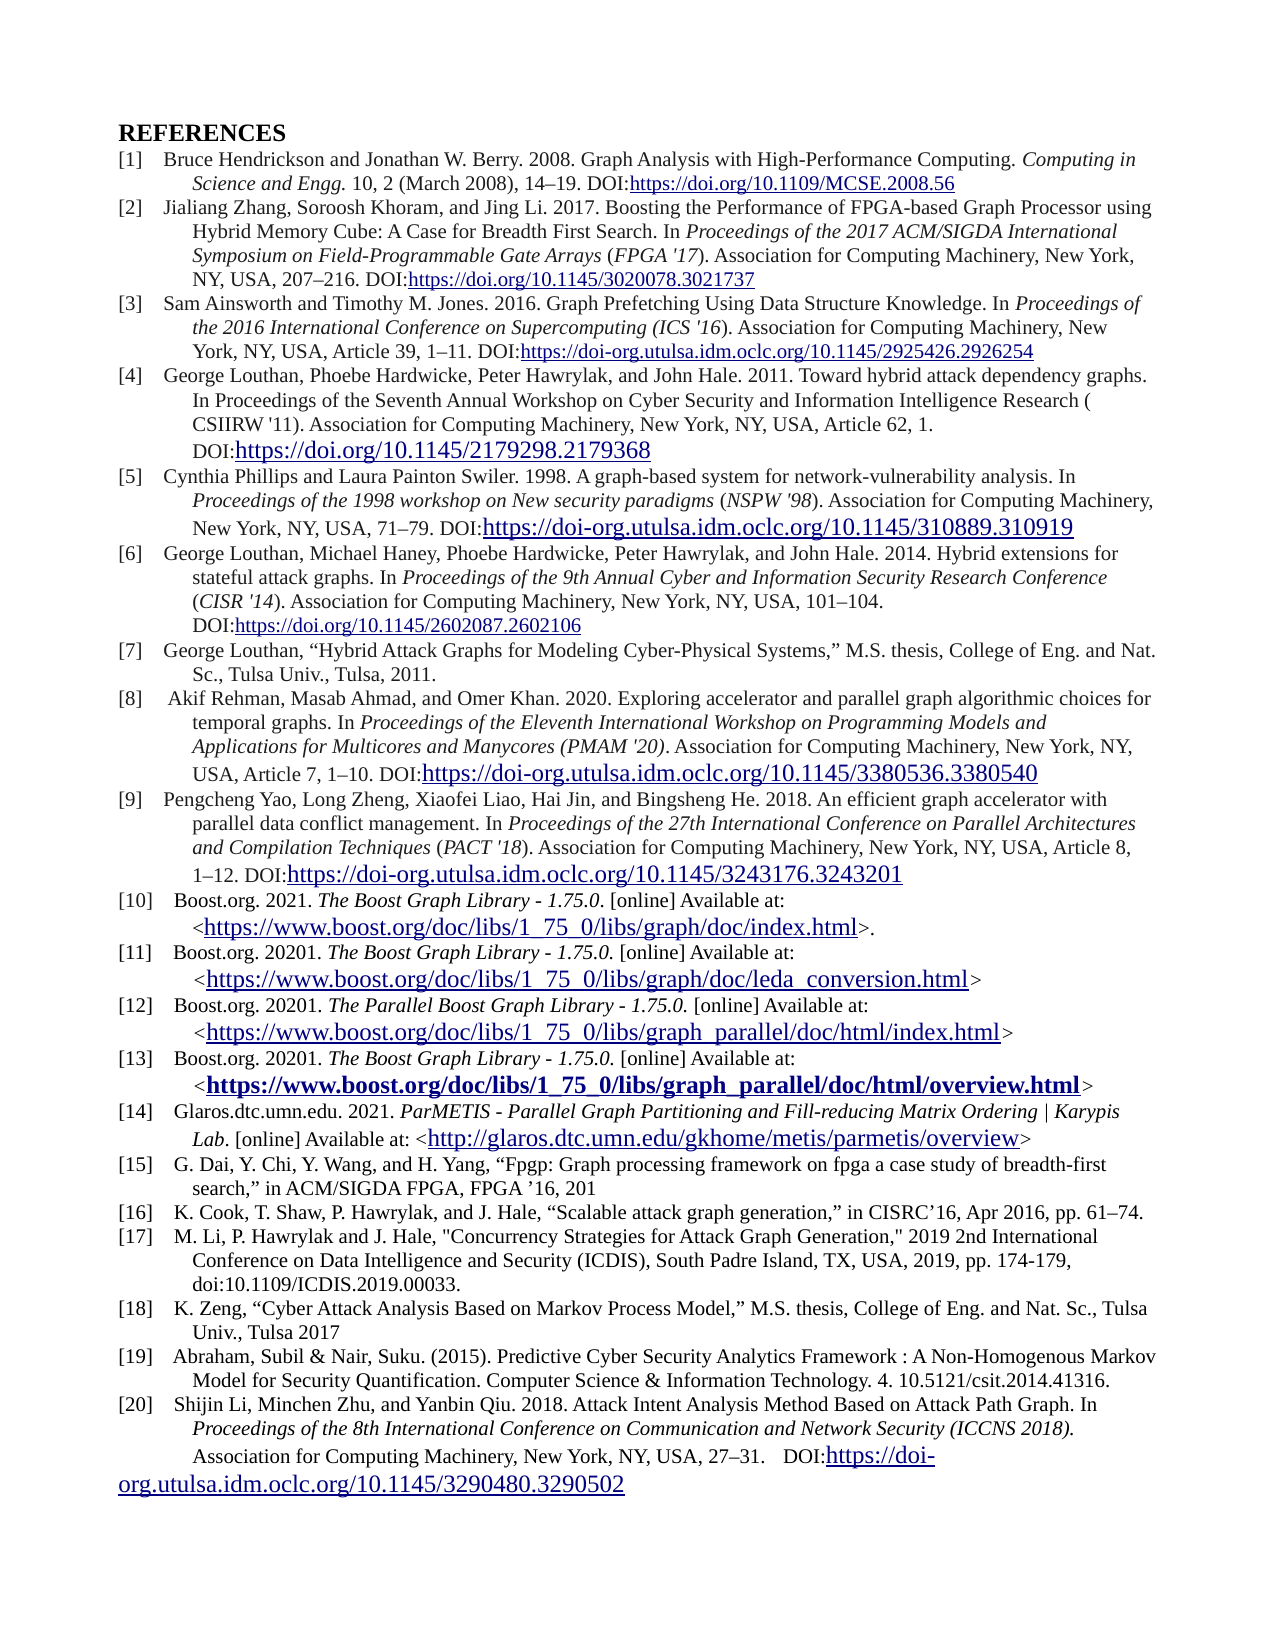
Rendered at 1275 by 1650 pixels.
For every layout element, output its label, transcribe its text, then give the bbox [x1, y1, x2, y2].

text REFERENCES [118, 118, 1157, 147]
text [10] Boost.org. 2021. The Boost Graph Library - 1.75.0. [online] Available at: <https://www.boost.org/doc/libs/1_75_0/libs/graph/doc/index.html>. [118, 887, 1157, 940]
text <https://www.boost.org/doc/libs/1_75_0/libs/graph_parallel/doc/html/overview.html> [118, 1070, 1157, 1099]
text [1] Bruce Hendrickson and Jonathan W. Berry. 2008. Graph Analysis with High-Performance Computing. Computing in Science and Engg. 10, 2 (March 2008), 14–19. DOI:https://doi.org/10.1109/MCSE.2008.56 [118, 147, 1157, 195]
text [20] Shijin Li, Minchen Zhu, and Yanbin Qiu. 2018. Attack Intent Analysis Method Based on Attack Path Graph. In Proceedings of the 8th International Conference on Communication and Network Security (ICCNS 2018). Association for Computing Machinery, New York, NY, USA, 27–31. DOI:https://doi-org.utulsa.idm.oclc.org/10.1145/3290480.3290502 [118, 1392, 1157, 1498]
text [19] Abraham, Subil & Nair, Suku. (2015). Predictive Cyber Security Analytics Framework : A Non-Homogenous Markov Model for Security Quantification. Computer Science & Information Technology. 4. 10.5121/csit.2014.41316. [118, 1344, 1157, 1392]
text [4] George Louthan, Phoebe Hardwicke, Peter Hawrylak, and John Hale. 2011. Toward hybrid attack dependency graphs. In Proceedings of the Seventh Annual Workshop on Cyber Security and Information Intelligence Research ( CSIIRW '11). Association for Computing Machinery, New York, NY, USA, Article 62, 1. DOI:https://doi.org/10.1145/2179298.2179368 [118, 363, 1157, 464]
text [14] Glaros.dtc.umn.edu. 2021. ParMETIS - Parallel Graph Partitioning and Fill-reducing Matrix Ordering | Karypis Lab. [online] Available at: <http://glaros.dtc.umn.edu/gkhome/metis/parmetis/overview> [118, 1099, 1157, 1152]
text [11] Boost.org. 20201. The Boost Graph Library - 1.75.0. [online] Available at: [118, 940, 1157, 964]
text <https://www.boost.org/doc/libs/1_75_0/libs/graph_parallel/doc/html/index.html> [118, 1017, 1157, 1046]
text <https://www.boost.org/doc/libs/1_75_0/libs/graph/doc/leda_conversion.html> [118, 964, 1157, 993]
text [6] George Louthan, Michael Haney, Phoebe Hardwicke, Peter Hawrylak, and John Hale. 2014. Hybrid extensions for stateful attack graphs. In Proceedings of the 9th Annual Cyber and Information Security Research Conference (CISR '14). Association for Computing Machinery, New York, NY, USA, 101–104. DOI:https://doi.org/10.1145/2602087.2602106 [118, 541, 1157, 637]
text [18] K. Zeng, “Cyber Attack Analysis Based on Markov Process Model,” M.S. thesis, College of Eng. and Nat. Sc., Tulsa Univ., Tulsa 2017 [118, 1296, 1157, 1344]
text [7] George Louthan, “Hybrid Attack Graphs for Modeling Cyber-Physical Systems,” M.S. thesis, College of Eng. and Nat. Sc., Tulsa Univ., Tulsa, 2011. [118, 637, 1157, 686]
text [8] Akif Rehman, Masab Ahmad, and Omer Khan. 2020. Exploring accelerator and parallel graph algorithmic choices for temporal graphs. In Proceedings of the Eleventh International Workshop on Programming Models and Applications for Multicores and Manycores (PMAM '20). Association for Computing Machinery, New York, NY, USA, Article 7, 1–10. DOI:https://doi-org.utulsa.idm.oclc.org/10.1145/3380536.3380540 [118, 686, 1157, 787]
text [9] Pengcheng Yao, Long Zheng, Xiaofei Liao, Hai Jin, and Bingsheng He. 2018. An efficient graph accelerator with parallel data conflict management. In Proceedings of the 27th International Conference on Parallel Architectures and Compilation Techniques (PACT '18). Association for Computing Machinery, New York, NY, USA, Article 8, 1–12. DOI:https://doi-org.utulsa.idm.oclc.org/10.1145/3243176.3243201 [118, 787, 1157, 887]
text [15] G. Dai, Y. Chi, Y. Wang, and H. Yang, “Fpgp: Graph processing framework on fpga a case study of breadth-first search,” in ACM/SIGDA FPGA, FPGA ’16, 201 [118, 1152, 1157, 1200]
text [16] K. Cook, T. Shaw, P. Hawrylak, and J. Hale, “Scalable attack graph generation,” in CISRC’16, Apr 2016, pp. 61–74. [118, 1200, 1157, 1224]
text [12] Boost.org. 20201. The Parallel Boost Graph Library - 1.75.0. [online] Available at: [118, 993, 1157, 1017]
text [13] Boost.org. 20201. The Boost Graph Library - 1.75.0. [online] Available at: [118, 1046, 1157, 1070]
text [3] Sam Ainsworth and Timothy M. Jones. 2016. Graph Prefetching Using Data Structure Knowledge. In Proceedings of the 2016 International Conference on Supercomputing (ICS '16). Association for Computing Machinery, New York, NY, USA, Article 39, 1–11. DOI:https://doi-org.utulsa.idm.oclc.org/10.1145/2925426.2926254 [118, 291, 1157, 363]
text [17] M. Li, P. Hawrylak and J. Hale, "Concurrency Strategies for Attack Graph Generation," 2019 2nd International Conference on Data Intelligence and Security (ICDIS), South Padre Island, TX, USA, 2019, pp. 174-179, [118, 1224, 1157, 1272]
text [2] Jialiang Zhang, Soroosh Khoram, and Jing Li. 2017. Boosting the Performance of FPGA-based Graph Processor using Hybrid Memory Cube: A Case for Breadth First Search. In Proceedings of the 2017 ACM/SIGDA International Symposium on Field-Programmable Gate Arrays (FPGA '17). Association for Computing Machinery, New York, NY, USA, 207–216. DOI:https://doi.org/10.1145/3020078.3021737 [118, 195, 1157, 291]
text [5] Cynthia Phillips and Laura Painton Swiler. 1998. A graph-based system for network-vulnerability analysis. In Proceedings of the 1998 workshop on New security paradigms (NSPW '98). Association for Computing Machinery, New York, NY, USA, 71–79. DOI:https://doi-org.utulsa.idm.oclc.org/10.1145/310889.310919 [118, 464, 1157, 541]
text doi:10.1109/ICDIS.2019.00033. [118, 1272, 1157, 1296]
